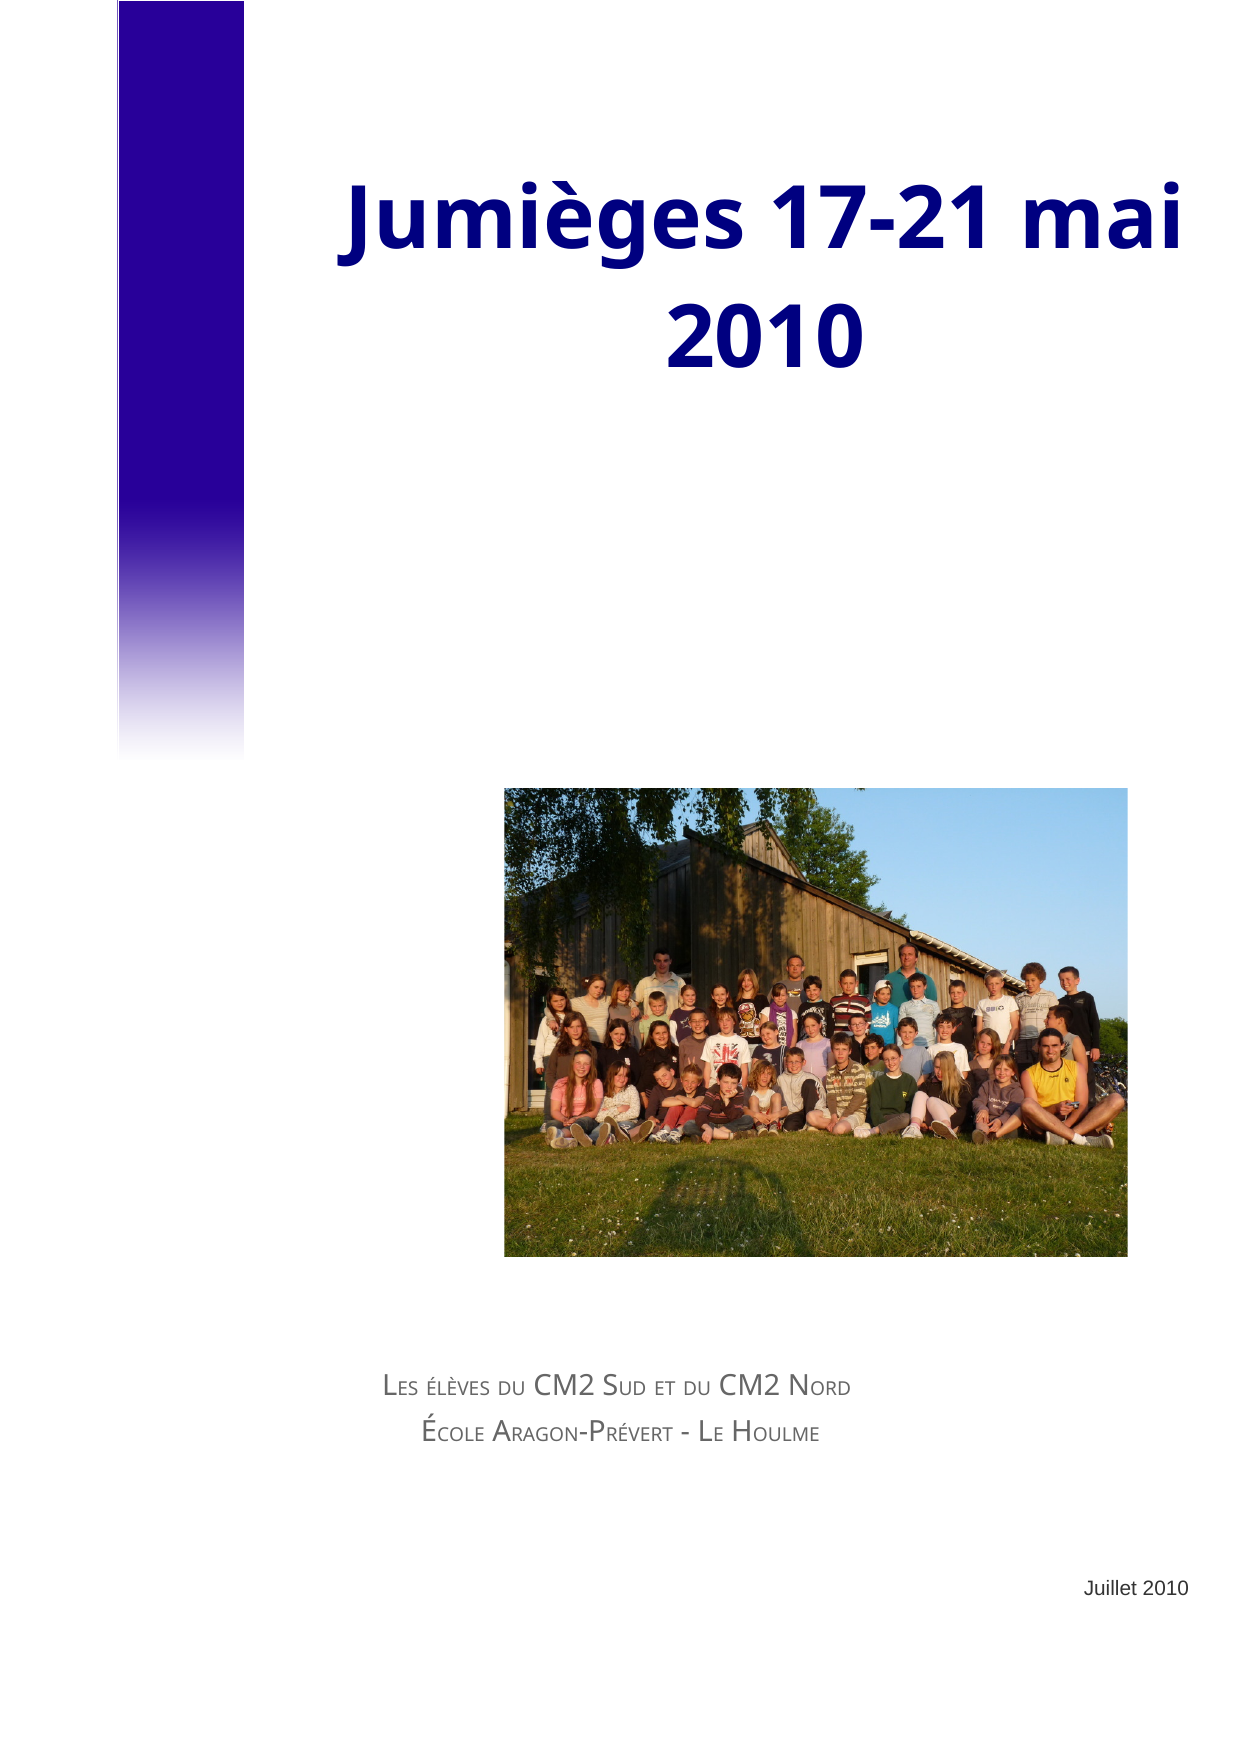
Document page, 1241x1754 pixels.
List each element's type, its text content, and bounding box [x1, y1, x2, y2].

picture [504, 788, 1128, 1257]
text École Aragon-Prévert - Le Houlme [279, 1410, 962, 1449]
picture [119, 1, 244, 760]
text Les élèves du CM2 Sud et du CM2 Nord [279, 1364, 962, 1404]
text Juillet 2010 [893, 1577, 1189, 1600]
title Jumièges 17-21 mai 2010 [327, 155, 1202, 393]
